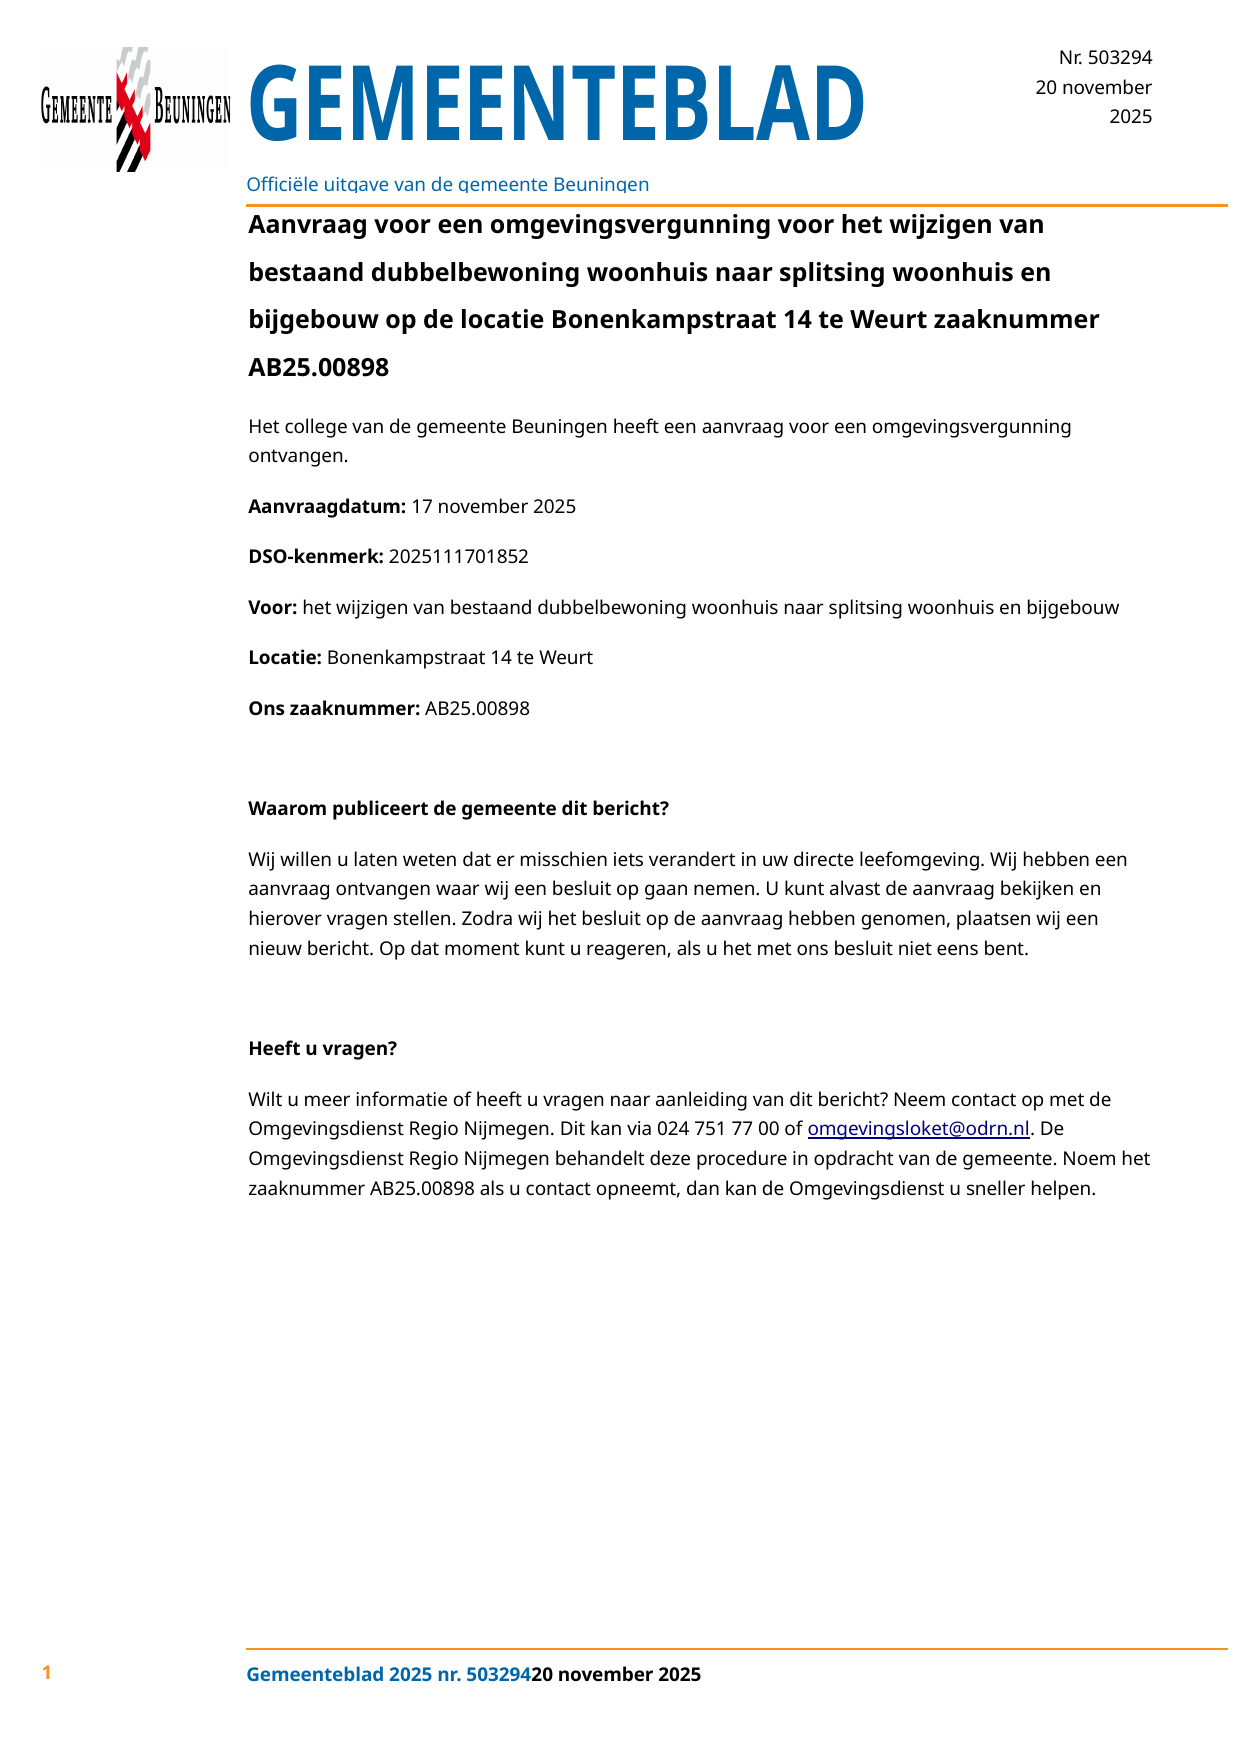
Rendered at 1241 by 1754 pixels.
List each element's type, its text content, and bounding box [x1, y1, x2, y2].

text Waarom publiceert de gemeente dit bericht? [248, 796, 1152, 821]
text Het college van de gemeente Beuningen heeft een aanvraag voor een omgevingsvergunning ontvangen. [248, 413, 1152, 468]
text Wilt u meer informatie of heeft u vragen naar aanleiding van dit bericht? Neem contact op met de Omgevingsdienst Regio Nijmegen. Dit kan via 024 751 77 00 of omgevingsloket@odrn.nl. De Omgevingsdienst Regio Nijmegen behandelt deze procedure in opdracht van de gemeente. Noem het zaaknummer AB25.00898 als u contact opneemt, dan kan de Omgevingsdienst u sneller helpen. [248, 1086, 1152, 1201]
text Aanvraag voor een omgevingsvergunning voor het wijzigen van bestaand dubbelbewoning woonhuis naar splitsing woonhuis en bijgebouw op de locatie Bonenkampstraat 14 te Weurt zaaknummer AB25.00898 [248, 207, 1152, 384]
text DSO-kenmerk: 2025111701852 [248, 543, 1152, 569]
text Ons zaaknummer: AB25.00898 [248, 695, 1152, 721]
picture [41, 47, 231, 172]
text Aanvraagdatum: 17 november 2025 [248, 493, 1152, 519]
text Wij willen u laten weten dat er misschien iets verandert in uw directe leefomgeving. Wij hebben een aanvraag ontvangen waar wij een besluit op gaan nemen. U kunt alvast de aanvraag bekijken en hierover vragen stellen. Zodra wij het besluit op de aanvraag hebben genomen, plaatsen wij een nieuw bericht. Op dat moment kunt u reageren, als u het met ons besluit niet eens bent. [248, 846, 1152, 961]
text Voor: het wijzigen van bestaand dubbelbewoning woonhuis naar splitsing woonhuis en bijgebouw [248, 594, 1152, 620]
text Locatie: Bonenkampstraat 14 te Weurt [248, 644, 1152, 670]
text Heeft u vragen? [248, 1036, 1152, 1061]
